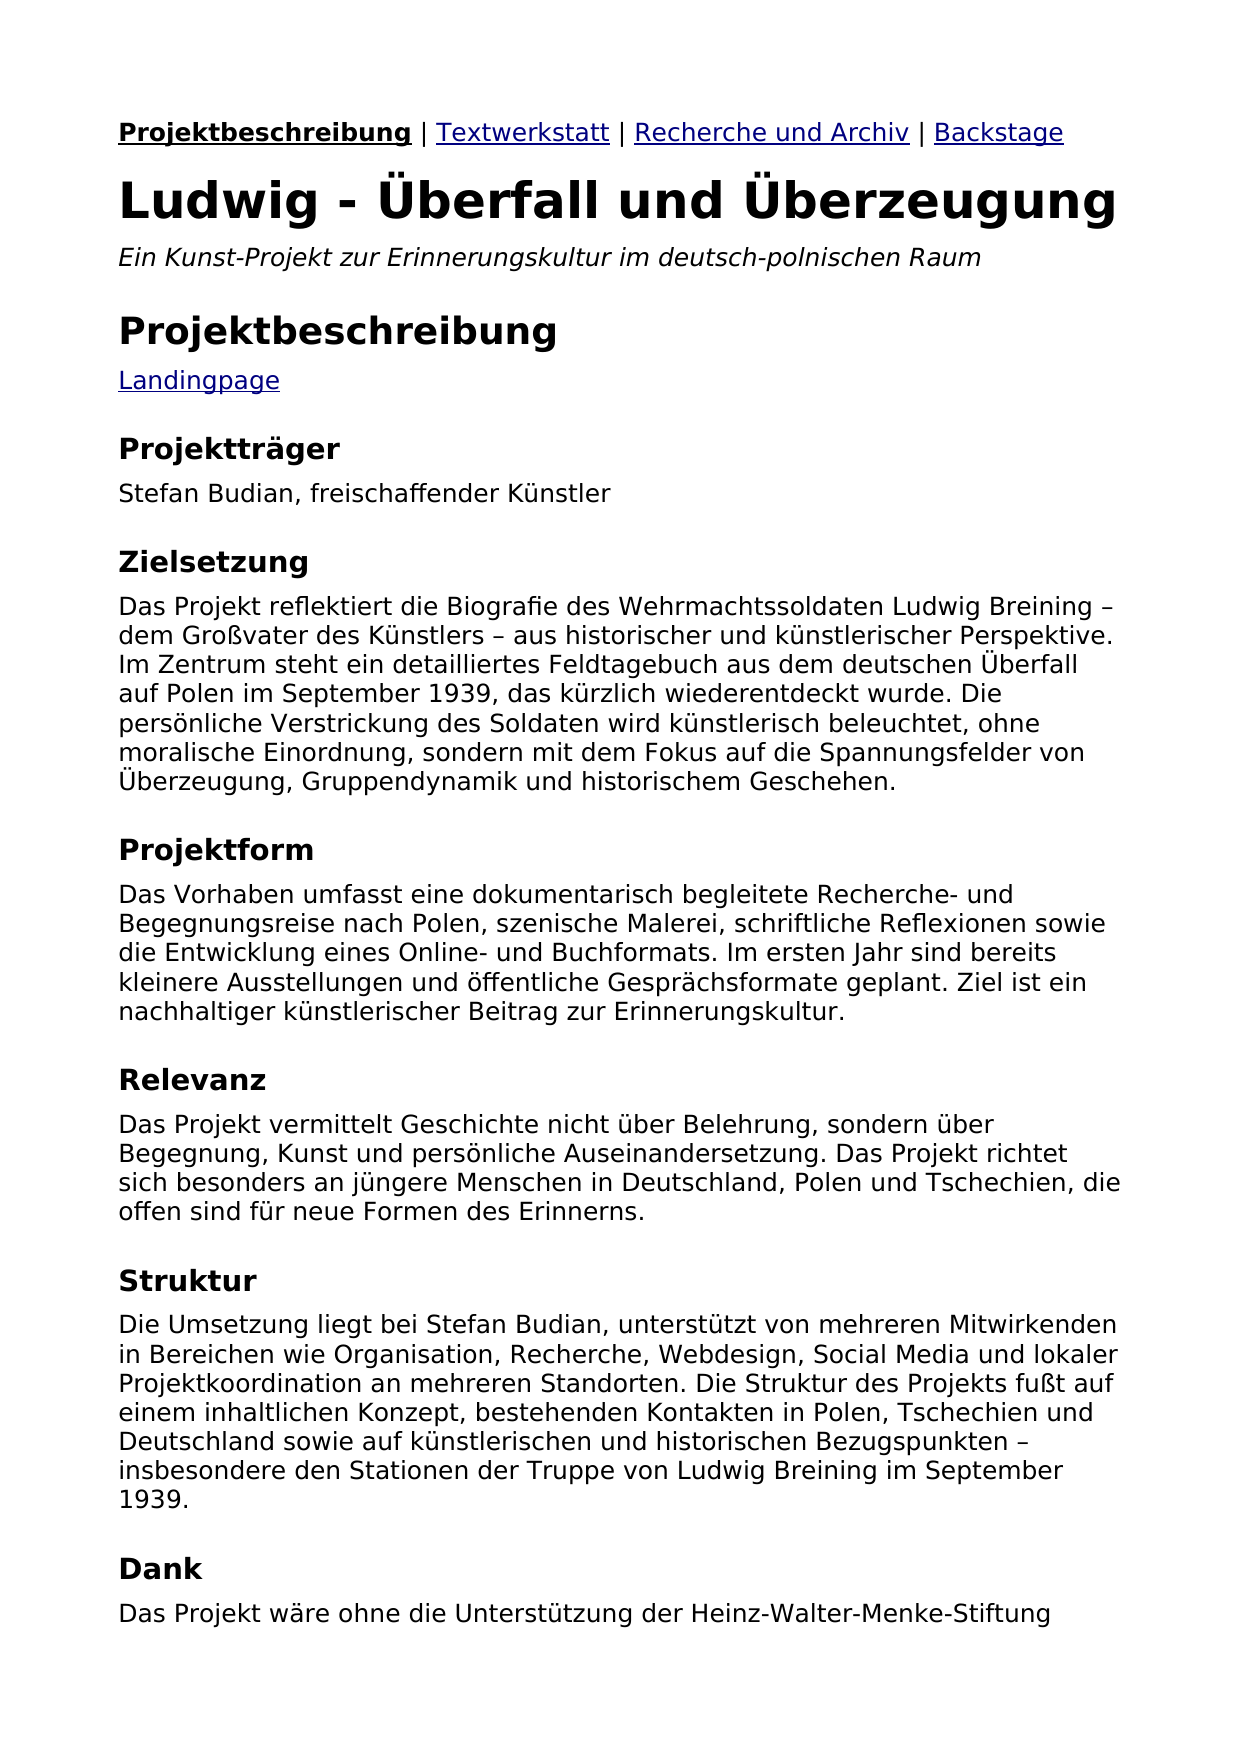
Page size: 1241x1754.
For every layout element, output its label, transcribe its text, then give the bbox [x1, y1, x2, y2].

text Das Projekt vermittelt Geschichte nicht über Belehrung, sondern über Begegnung, Kunst und persönliche Auseinandersetzung. Das Projekt richtet sich besonders an jüngere Menschen in Deutschland, Polen und Tschechien, die offen sind für neue Formen des Erinnerns. [118, 1110, 1122, 1227]
text Ein Kunst-Projekt zur Erinnerungskultur im deutsch-polnischen Raum [118, 243, 1122, 272]
subtitle Ludwig - Überfall und Überzeugung [118, 172, 1122, 231]
subtitle Relevanz [118, 1063, 1122, 1097]
subtitle Projektträger [118, 432, 1122, 466]
subtitle Struktur [118, 1264, 1122, 1298]
text Die Umsetzung liegt bei Stefan Budian, unterstützt von mehreren Mitwirkenden in Bereichen wie Organisation, Recherche, Webdesign, Social Media und lokaler Projektkoordination an mehreren Standorten. Die Struktur des Projekts fußt auf einem inhaltlichen Konzept, bestehenden Kontakten in Polen, Tschechien und Deutschland sowie auf künstlerischen und historischen Bezugspunkten – insbesondere den Stationen der Truppe von Ludwig Breining im September 1939. [118, 1311, 1122, 1515]
text Stefan Budian, freischaffender Künstler [118, 479, 1122, 508]
text Landingpage [118, 366, 1122, 395]
text Projektbeschreibung | Textwerkstatt | Recherche und Archiv | Backstage [118, 118, 1122, 147]
subtitle Projektbeschreibung [118, 310, 1122, 353]
text Das Projekt wäre ohne die Unterstützung der Heinz-Walter-Menke-Stiftung [118, 1599, 1122, 1628]
subtitle Zielsetzung [118, 546, 1122, 579]
subtitle Projektform [118, 834, 1122, 868]
text Das Projekt reflektiert die Biografie des Wehrmachtssoldaten Ludwig Breining – dem Großvater des Künstlers – aus historischer und künstlerischer Perspektive. Im Zentrum steht ein detailliertes Feldtagebuch aus dem deutschen Überfall auf Polen im September 1939, das kürzlich wiederentdeckt wurde. Die persönliche Verstrickung des Soldaten wird künstlerisch beleuchtet, ohne moralische Einordnung, sondern mit dem Fokus auf die Spannungsfelder von Überzeugung, Gruppendynamik und historischem Geschehen. [118, 592, 1122, 796]
text Das Vorhaben umfasst eine dokumentarisch begleitete Recherche- und Begegnungsreise nach Polen, szenische Malerei, schriftliche Reflexionen sowie die Entwicklung eines Online- und Buchformats. Im ersten Jahr sind bereits kleinere Ausstellungen und öffentliche Gesprächsformate geplant. Ziel ist ein nachhaltiger künstlerischer Beitrag zur Erinnerungskultur. [118, 880, 1122, 1026]
subtitle Dank [118, 1552, 1122, 1586]
